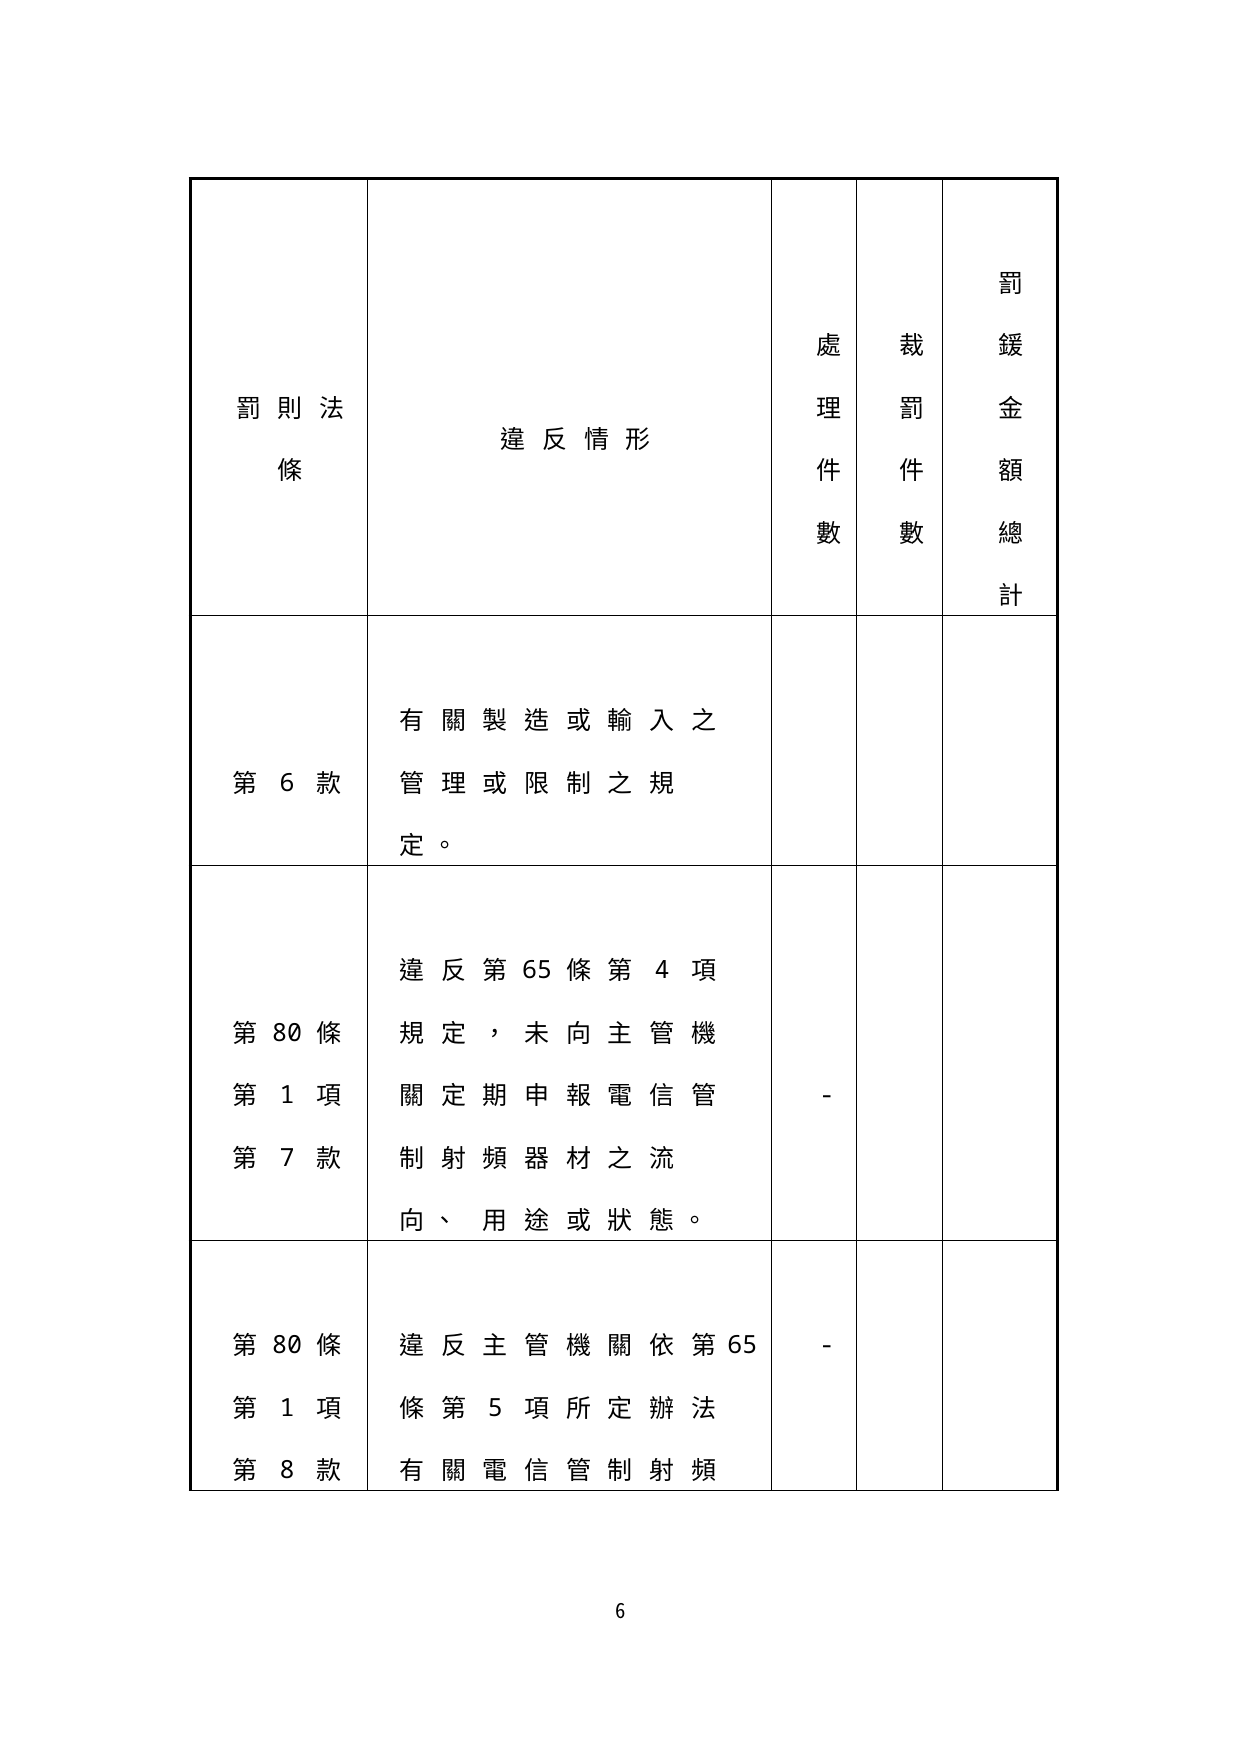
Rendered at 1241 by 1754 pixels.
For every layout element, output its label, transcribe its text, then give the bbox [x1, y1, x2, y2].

table_cell - [772, 1241, 856, 1490]
table_cell 第6款 [192, 616, 367, 865]
table_cell [857, 866, 942, 1240]
table_cell [943, 866, 1056, 1240]
table_cell [857, 1241, 942, 1490]
table_cell 第80條第1項第8款 [192, 1241, 367, 1490]
table_cell [943, 1241, 1056, 1490]
table_cell 違反主管機關依第65條第5項所定辦法有關電信管制射頻 [368, 1241, 771, 1490]
table_header 裁罰件數 [857, 180, 942, 615]
table_header 罰則法條 [192, 180, 367, 615]
table_header 處理件數 [772, 180, 856, 615]
table_cell [772, 616, 856, 865]
table_cell [857, 616, 942, 865]
table_cell [943, 616, 1056, 865]
table_cell - [772, 866, 856, 1240]
table_header 違反情形 [368, 180, 771, 615]
table_cell 違反第65條第4項規定，未向主管機關定期申報電信管制射頻器材之流向、用途或狀態。 [368, 866, 771, 1240]
table_cell 有關製造或輸入之管理或限制之規定。 [368, 616, 771, 865]
table_header 罰鍰金額總計 [943, 180, 1056, 615]
table_cell 第80條第1項第7款 [192, 866, 367, 1240]
